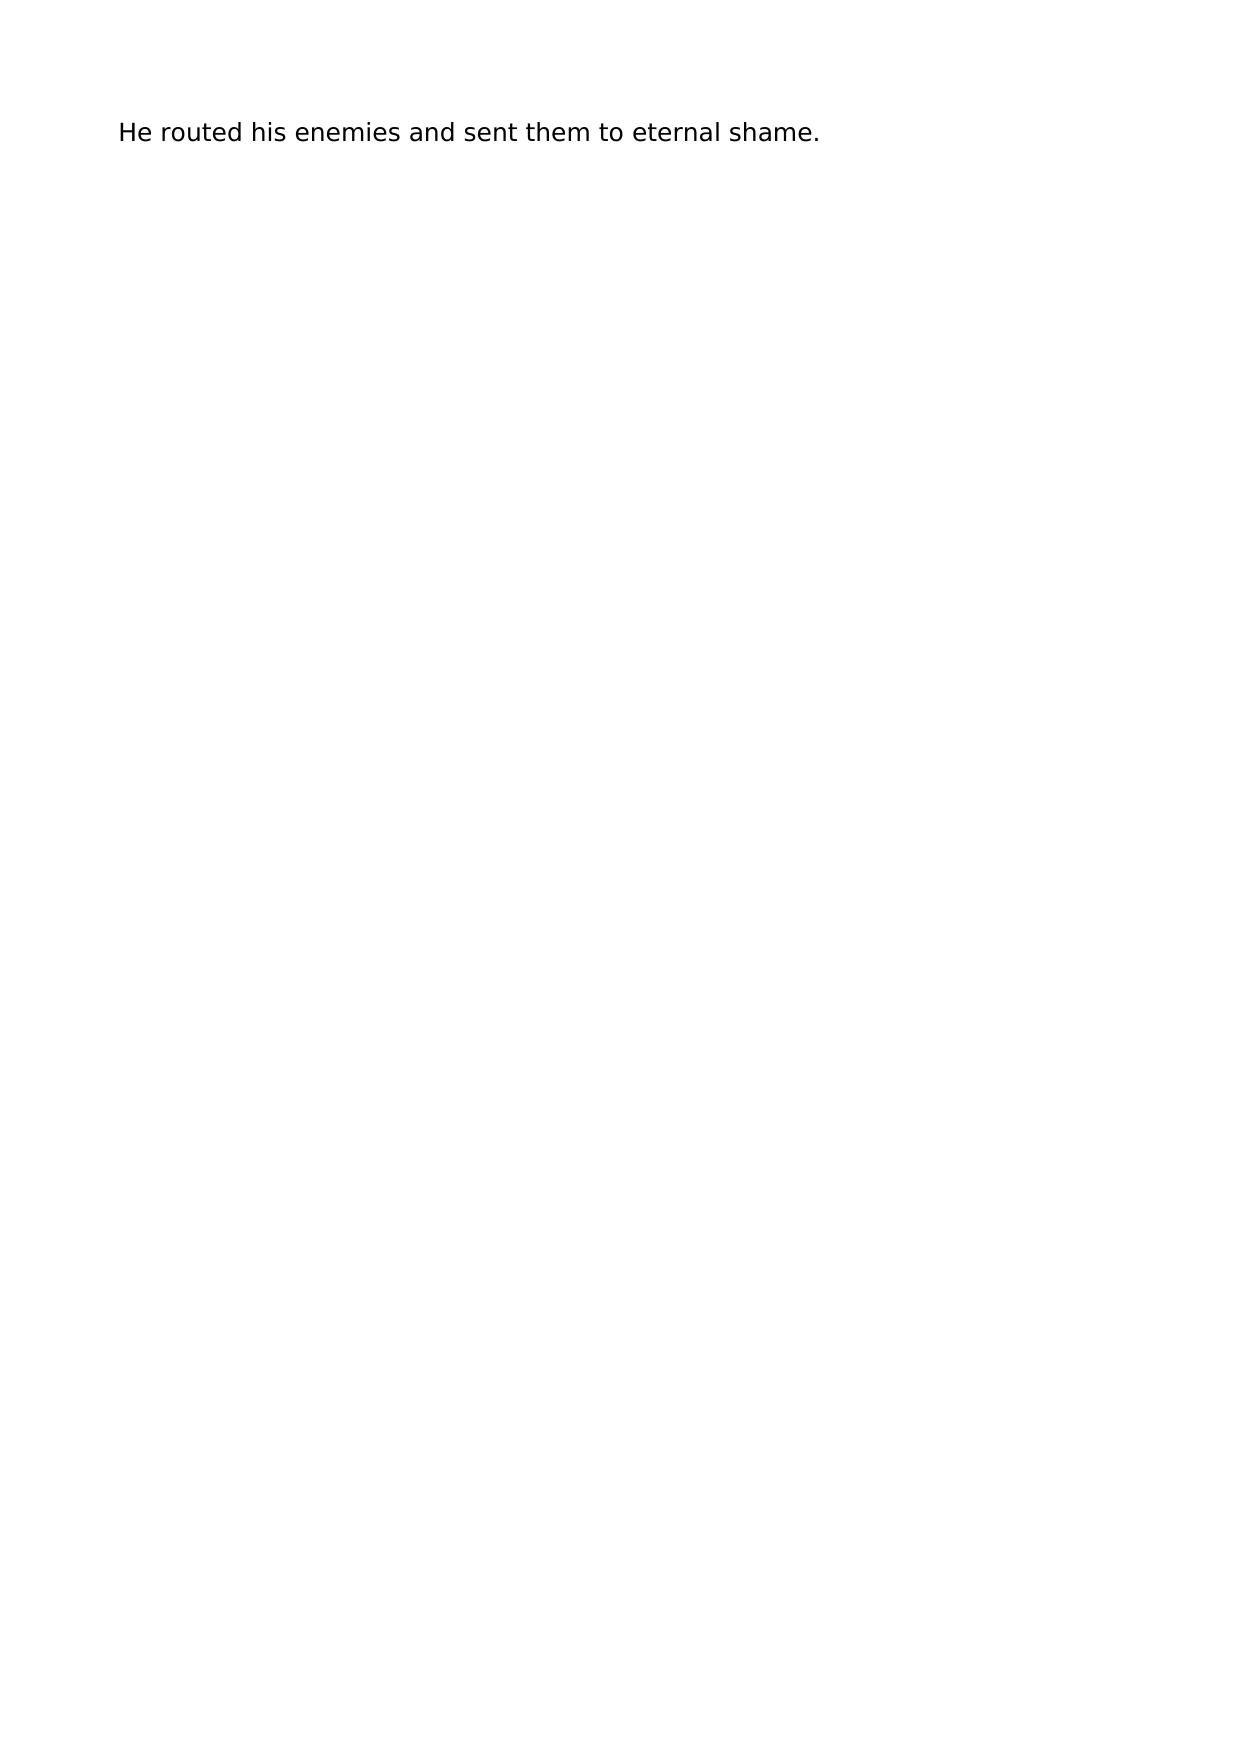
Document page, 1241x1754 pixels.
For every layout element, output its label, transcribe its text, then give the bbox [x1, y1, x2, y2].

text He routed his enemies and sent them to eternal shame. [118, 118, 1122, 147]
